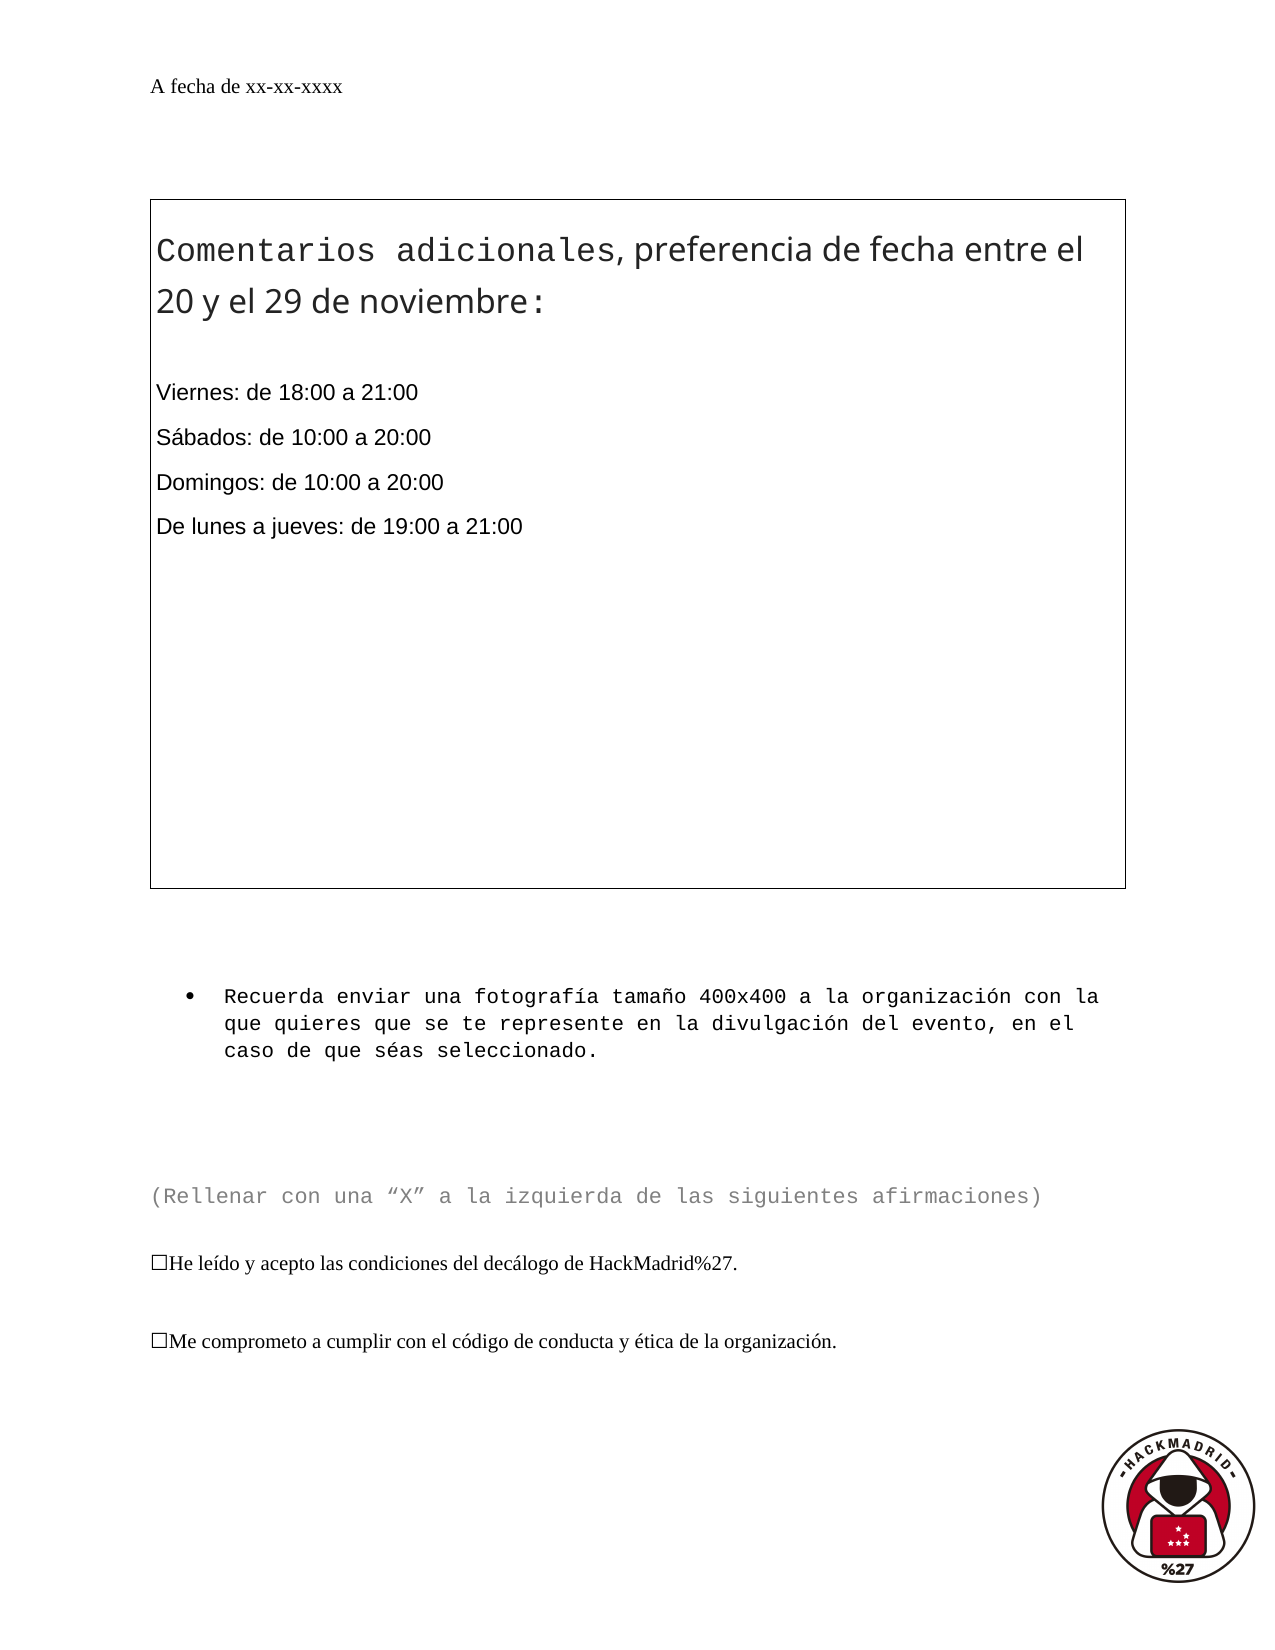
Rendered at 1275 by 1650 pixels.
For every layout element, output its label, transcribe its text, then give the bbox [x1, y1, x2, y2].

text (Rellenar con una “X” a la izquierda de las siguientes afirmaciones) [150, 1185, 1125, 1210]
list Recuerda enviar una fotografía tamaño 400x400 a la organización con la que quieres que se te represente en la divulgación del evento, en el caso de que séas seleccionado. [186, 986, 1125, 1064]
picture [1094, 1423, 1263, 1589]
table_header Comentarios adicionales, preferencia de fecha entre el 20 y el 29 de noviembre: Viernes: de 18:00 a 21:00 Sábados: de 10:00 a 20:00 Domingos: de 10:00 a 20:00 De lunes a jueves: de 19:00 a 21:00 [151, 200, 1125, 888]
